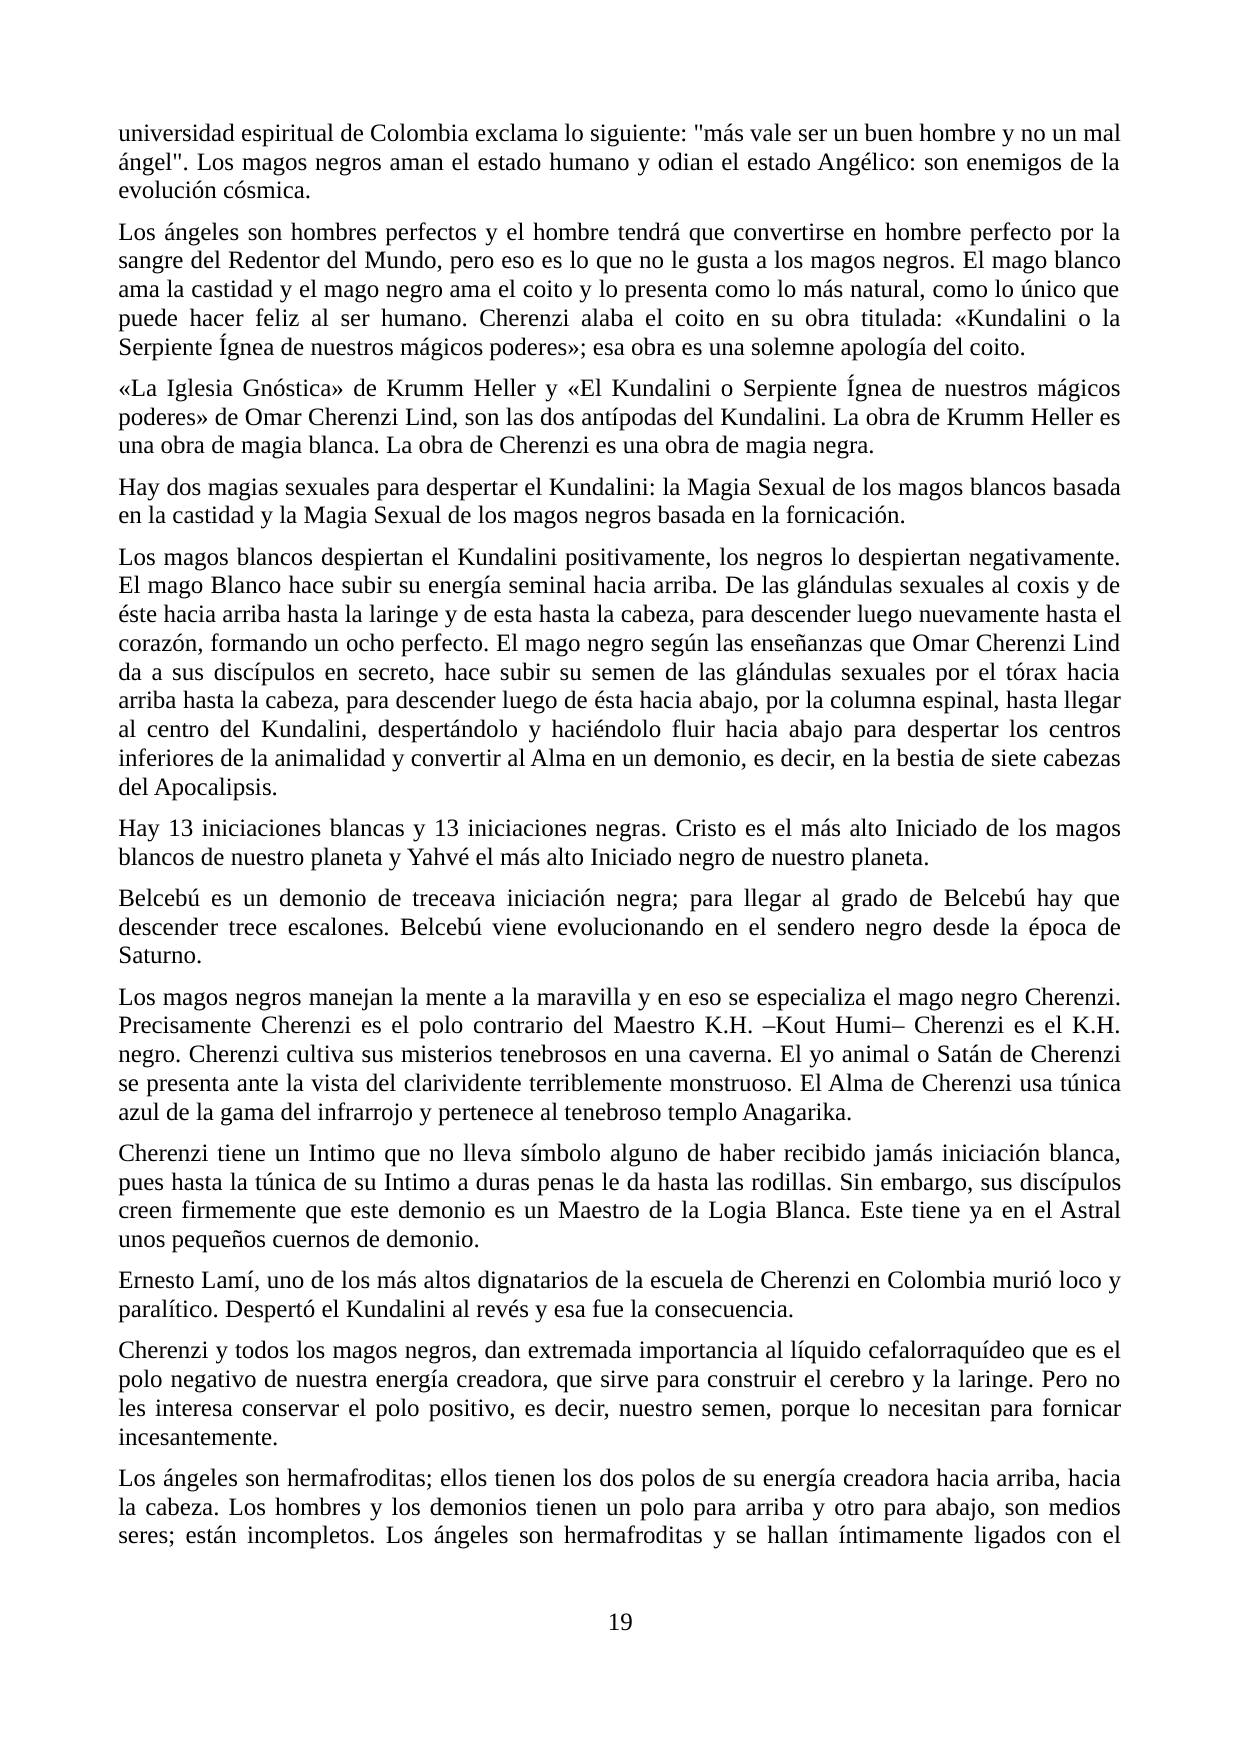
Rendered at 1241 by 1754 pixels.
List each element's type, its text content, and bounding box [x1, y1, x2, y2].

text Hay dos magias sexuales para despertar el Kundalini: la Magia Sexual de los magos blancos basada en la castidad y la Magia Sexual de los magos negros basada en la fornicación. [118, 472, 1122, 529]
text Hay 13 iniciaciones blancas y 13 iniciaciones negras. Cristo es el más alto Iniciado de los magos blancos de nuestro planeta y Yahvé el más alto Iniciado negro de nuestro planeta. [118, 813, 1122, 871]
text Los magos blancos despiertan el Kundalini positivamente, los negros lo despiertan negativamente. El mago Blanco hace subir su energía seminal hacia arriba. De las glándulas sexuales al coxis y de éste hacia arriba hasta la laringe y de esta hasta la cabeza, para descender luego nuevamente hasta el corazón, formando un ocho perfecto. El mago negro según las enseñanzas que Omar Cherenzi Lind da a sus discípulos en secreto, hace subir su semen de las glándulas sexuales por el tórax hacia arriba hasta la cabeza, para descender luego de ésta hacia abajo, por la columna espinal, hasta llegar al centro del Kundalini, despertándolo y haciéndolo fluir hacia abajo para despertar los centros inferiores de la animalidad y convertir al Alma en un demonio, es decir, en la bestia de siete cabezas del Apocalipsis. [118, 542, 1122, 801]
text «La Iglesia Gnóstica» de Krumm Heller y «El Kundalini o Serpiente Ígnea de nuestros mágicos poderes» de Omar Cherenzi Lind, son las dos antípodas del Kundalini. La obra de Krumm Heller es una obra de magia blanca. La obra de Cherenzi es una obra de magia negra. [118, 373, 1122, 459]
text Belcebú es un demonio de treceava iniciación negra; para llegar al grado de Belcebú hay que descender trece escalones. Belcebú viene evolucionando en el sendero negro desde la época de Saturno. [118, 883, 1122, 969]
text Los magos negros manejan la mente a la maravilla y en eso se especializa el mago negro Cherenzi. Precisamente Cherenzi es el polo contrario del Maestro K.H. –Kout Humi– Cherenzi es el K.H. negro. Cherenzi cultiva sus misterios tenebrosos en una caverna. El yo animal o Satán de Cherenzi se presenta ante la vista del clarividente terriblemente monstruoso. El Alma de Cherenzi usa túnica azul de la gama del infrarrojo y pertenece al tenebroso templo Anagarika. [118, 982, 1122, 1126]
text Cherenzi tiene un Intimo que no lleva símbolo alguno de haber recibido jamás iniciación blanca, pues hasta la túnica de su Intimo a duras penas le da hasta las rodillas. Sin embargo, sus discípulos creen firmemente que este demonio es un Maestro de la Logia Blanca. Este tiene ya en el Astral unos pequeños cuernos de demonio. [118, 1138, 1122, 1253]
text universidad espiritual de Colombia exclama lo siguiente: "más vale ser un buen hombre y no un mal ángel". Los magos negros aman el estado humano y odian el estado Angélico: son enemigos de la evolución cósmica. [118, 118, 1122, 204]
text Cherenzi y todos los magos negros, dan extremada importancia al líquido cefalorraquídeo que es el polo negativo de nuestra energía creadora, que sirve para construir el cerebro y la laringe. Pero no les interesa conservar el polo positivo, es decir, nuestro semen, porque lo necesitan para fornicar incesantemente. [118, 1336, 1122, 1451]
text Ernesto Lamí, uno de los más altos dignatarios de la escuela de Cherenzi en Colombia murió loco y paralítico. Despertó el Kundalini al revés y esa fue la consecuencia. [118, 1266, 1122, 1323]
text Los ángeles son hermafroditas; ellos tienen los dos polos de su energía creadora hacia arriba, hacia la cabeza. Los hombres y los demonios tienen un polo para arriba y otro para abajo, son medios seres; están incompletos. Los ángeles son hermafroditas y se hallan íntimamente ligados con el [118, 1463, 1122, 1549]
text Los ángeles son hombres perfectos y el hombre tendrá que convertirse en hombre perfecto por la sangre del Redentor del Mundo, pero eso es lo que no le gusta a los magos negros. El mago blanco ama la castidad y el mago negro ama el coito y lo presenta como lo más natural, como lo único que puede hacer feliz al ser humano. Cherenzi alaba el coito en su obra titulada: «Kundalini o la Serpiente Ígnea de nuestros mágicos poderes»; esa obra es una solemne apología del coito. [118, 217, 1122, 361]
